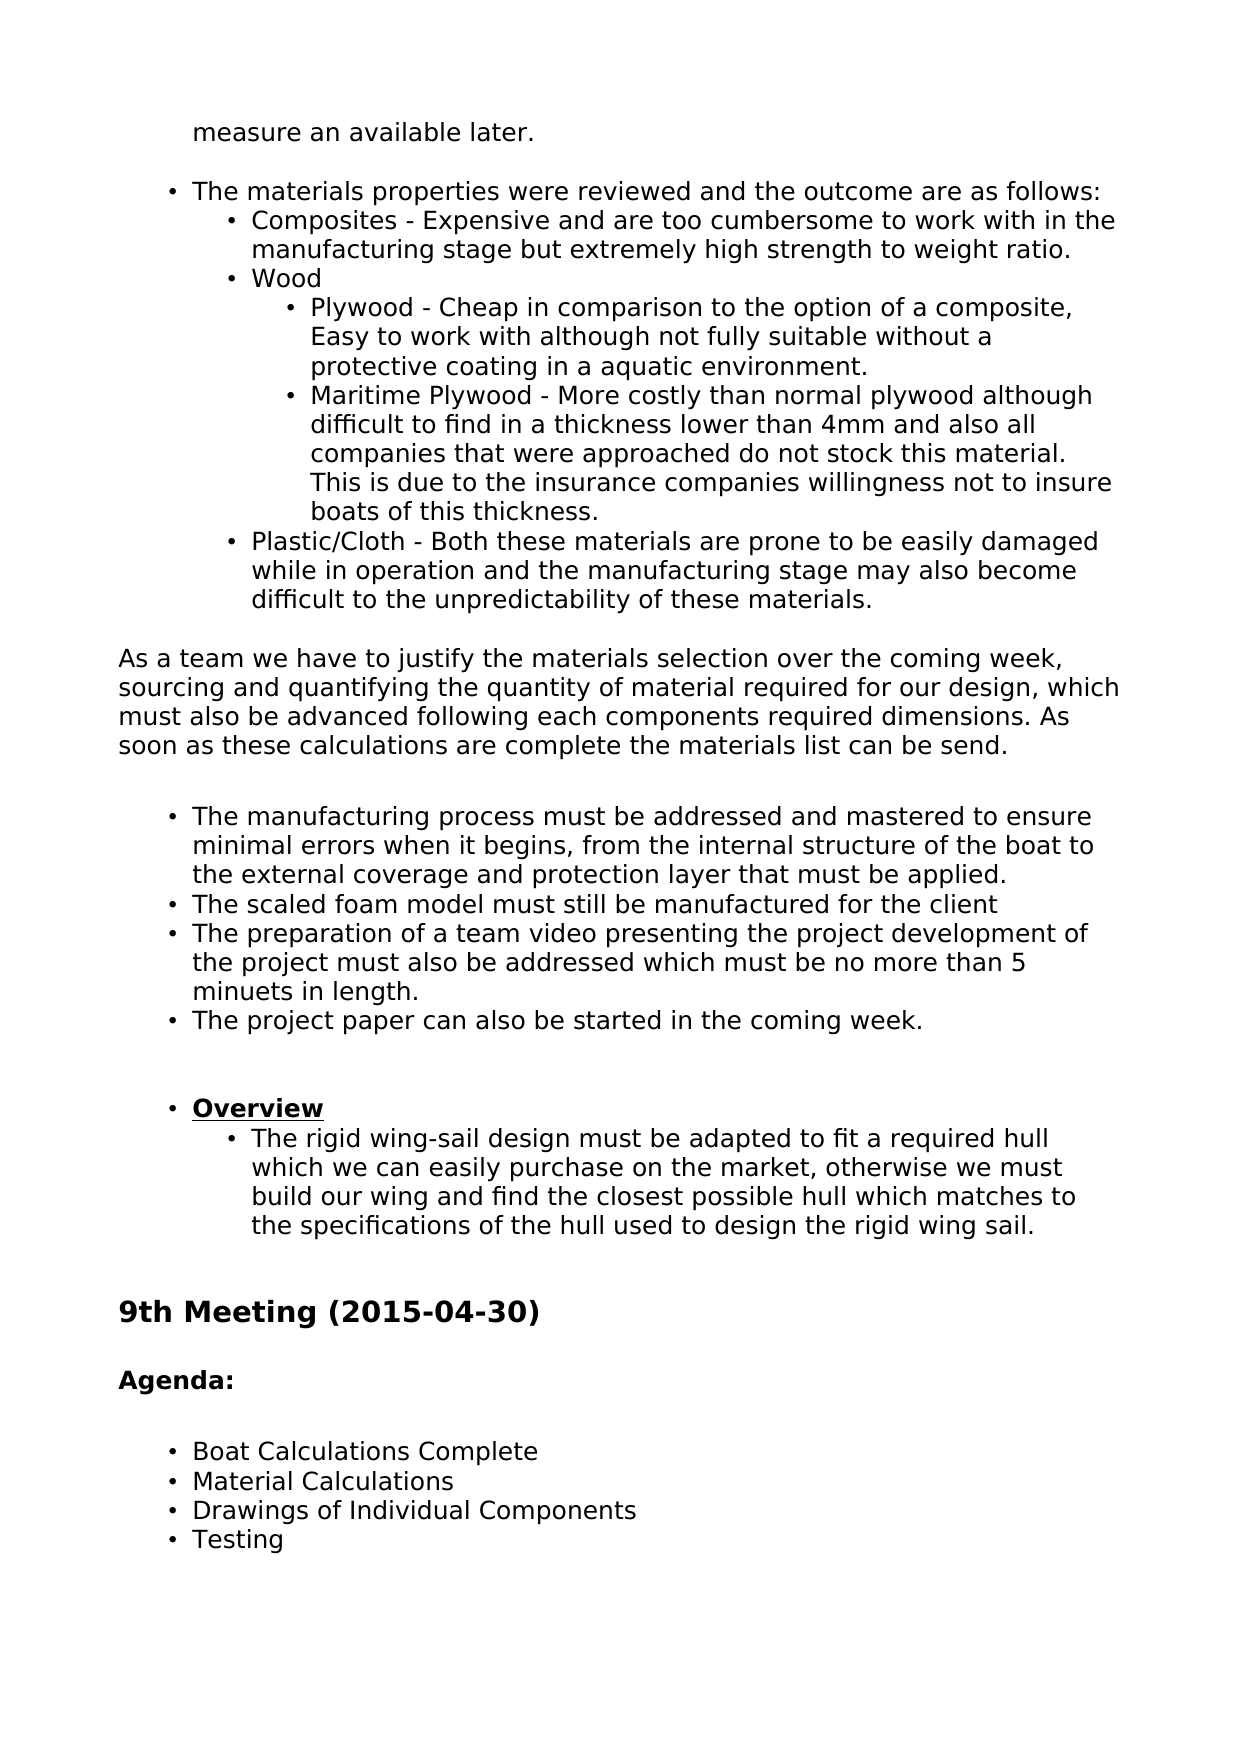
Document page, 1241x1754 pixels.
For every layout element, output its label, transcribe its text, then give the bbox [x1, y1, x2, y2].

list measure an available later. [177, 118, 1122, 147]
list The materials properties were reviewed and the outcome are as follows: [177, 177, 1122, 206]
list Overview [177, 1095, 1122, 1124]
list The rigid wing-sail design must be adapted to fit a required hull which we can easily purchase on the market, otherwise we must build our wing and find the closest possible hull which matches to the specifications of the hull used to design the rigid wing sail. [236, 1124, 1122, 1241]
list The project paper can also be started in the coming week. [177, 1007, 1122, 1036]
list Composites - Expensive and are too cumbersome to work with in the manufacturing stage but extremely high strength to weight ratio. [236, 206, 1122, 264]
subtitle 9th Meeting (2015-04-30) [118, 1295, 1122, 1329]
subtitle Agenda: [118, 1366, 1122, 1396]
list Material Calculations [177, 1467, 1122, 1496]
list Wood [236, 264, 1122, 293]
list Plastic/Cloth - Both these materials are prone to be easily damaged while in operation and the manufacturing stage may also become difficult to the unpredictability of these materials. [236, 527, 1122, 614]
list Boat Calculations Complete [177, 1438, 1122, 1467]
list Plywood - Cheap in comparison to the option of a composite, Easy to work with although not fully suitable without a protective coating in a aquatic environment. [295, 293, 1122, 381]
list Maritime Plywood - More costly than normal plywood although difficult to find in a thickness lower than 4mm and also all companies that were approached do not stock this material. This is due to the insurance companies willingness not to insure boats of this thickness. [295, 381, 1122, 527]
list The preparation of a team video presenting the project development of the project must also be addressed which must be no more than 5 minuets in length. [177, 919, 1122, 1007]
list The scaled foam model must still be manufactured for the client [177, 890, 1122, 919]
text As a team we have to justify the materials selection over the coming week, sourcing and quantifying the quantity of material required for our design, which must also be advanced following each components required dimensions. As soon as these calculations are complete the materials list can be send. [118, 644, 1122, 760]
list Drawings of Individual Components [177, 1496, 1122, 1525]
list The manufacturing process must be addressed and mastered to ensure minimal errors when it begins, from the internal structure of the boat to the external coverage and protection layer that must be applied. [177, 802, 1122, 890]
list Testing [177, 1525, 1122, 1554]
